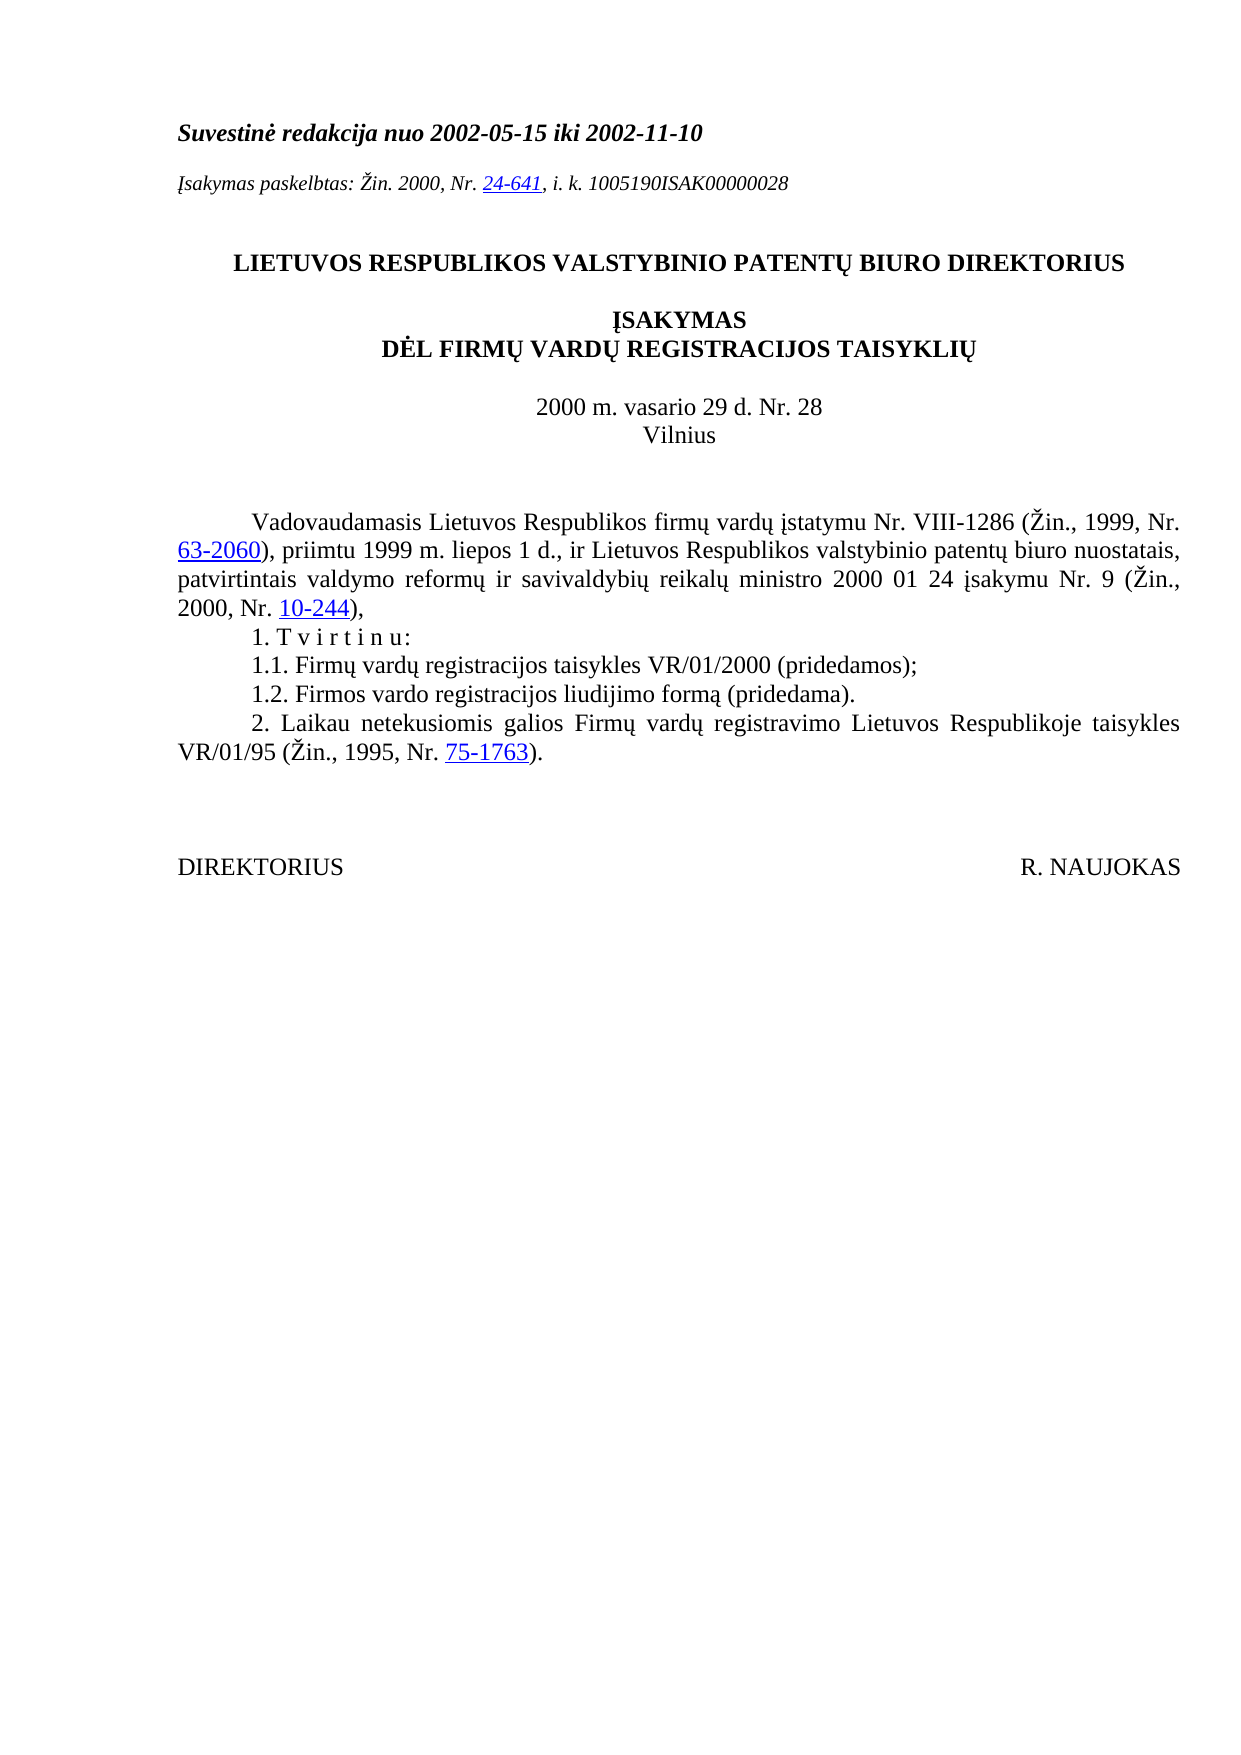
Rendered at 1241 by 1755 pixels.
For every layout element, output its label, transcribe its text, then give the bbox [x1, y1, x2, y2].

text Vadovaudamasis Lietuvos Respublikos firmų vardų įstatymu Nr. VIII-1286 (Žin., 1999, Nr. 63-2060), priimtu 1999 m. liepos 1 d., ir Lietuvos Respublikos valstybinio patentų biuro nuostatais, patvirtintais valdymo reformų ir savivaldybių reikalų ministro 2000 01 24 įsakymu Nr. 9 (Žin., 2000, Nr. 10-244), [177, 507, 1181, 622]
text 1. Tvirtinu: [177, 622, 1181, 650]
text ĮSAKYMAS [177, 305, 1181, 334]
text 2. Laikau netekusiomis galios Firmų vardų registravimo Lietuvos Respublikoje taisykles VR/01/95 (Žin., 1995, Nr. 75-1763). [177, 708, 1181, 765]
text Vilnius [177, 420, 1181, 449]
text Įsakymas paskelbtas: Žin. 2000, Nr. 24-641, i. k. 1005190ISAK00000028 [177, 171, 1181, 195]
text 1.1. Firmų vardų registracijos taisykles VR/01/2000 (pridedamos); [177, 650, 1181, 679]
text DĖL FIRMŲ VARDŲ REGISTRACIJOS TAISYKLIŲ [177, 334, 1181, 363]
text DIREKTORIUS R. NAUJOKAS [177, 852, 1181, 880]
text Suvestinė redakcija nuo 2002-05-15 iki 2002-11-10 [177, 118, 1181, 147]
text LIETUVOS RESPUBLIKOS VALSTYBINIO PATENTŲ BIURO DIREKTORIUS [177, 248, 1181, 277]
text 1.2. Firmos vardo registracijos liudijimo formą (pridedama). [177, 679, 1181, 708]
text 2000 m. vasario 29 d. Nr. 28 [177, 392, 1181, 420]
